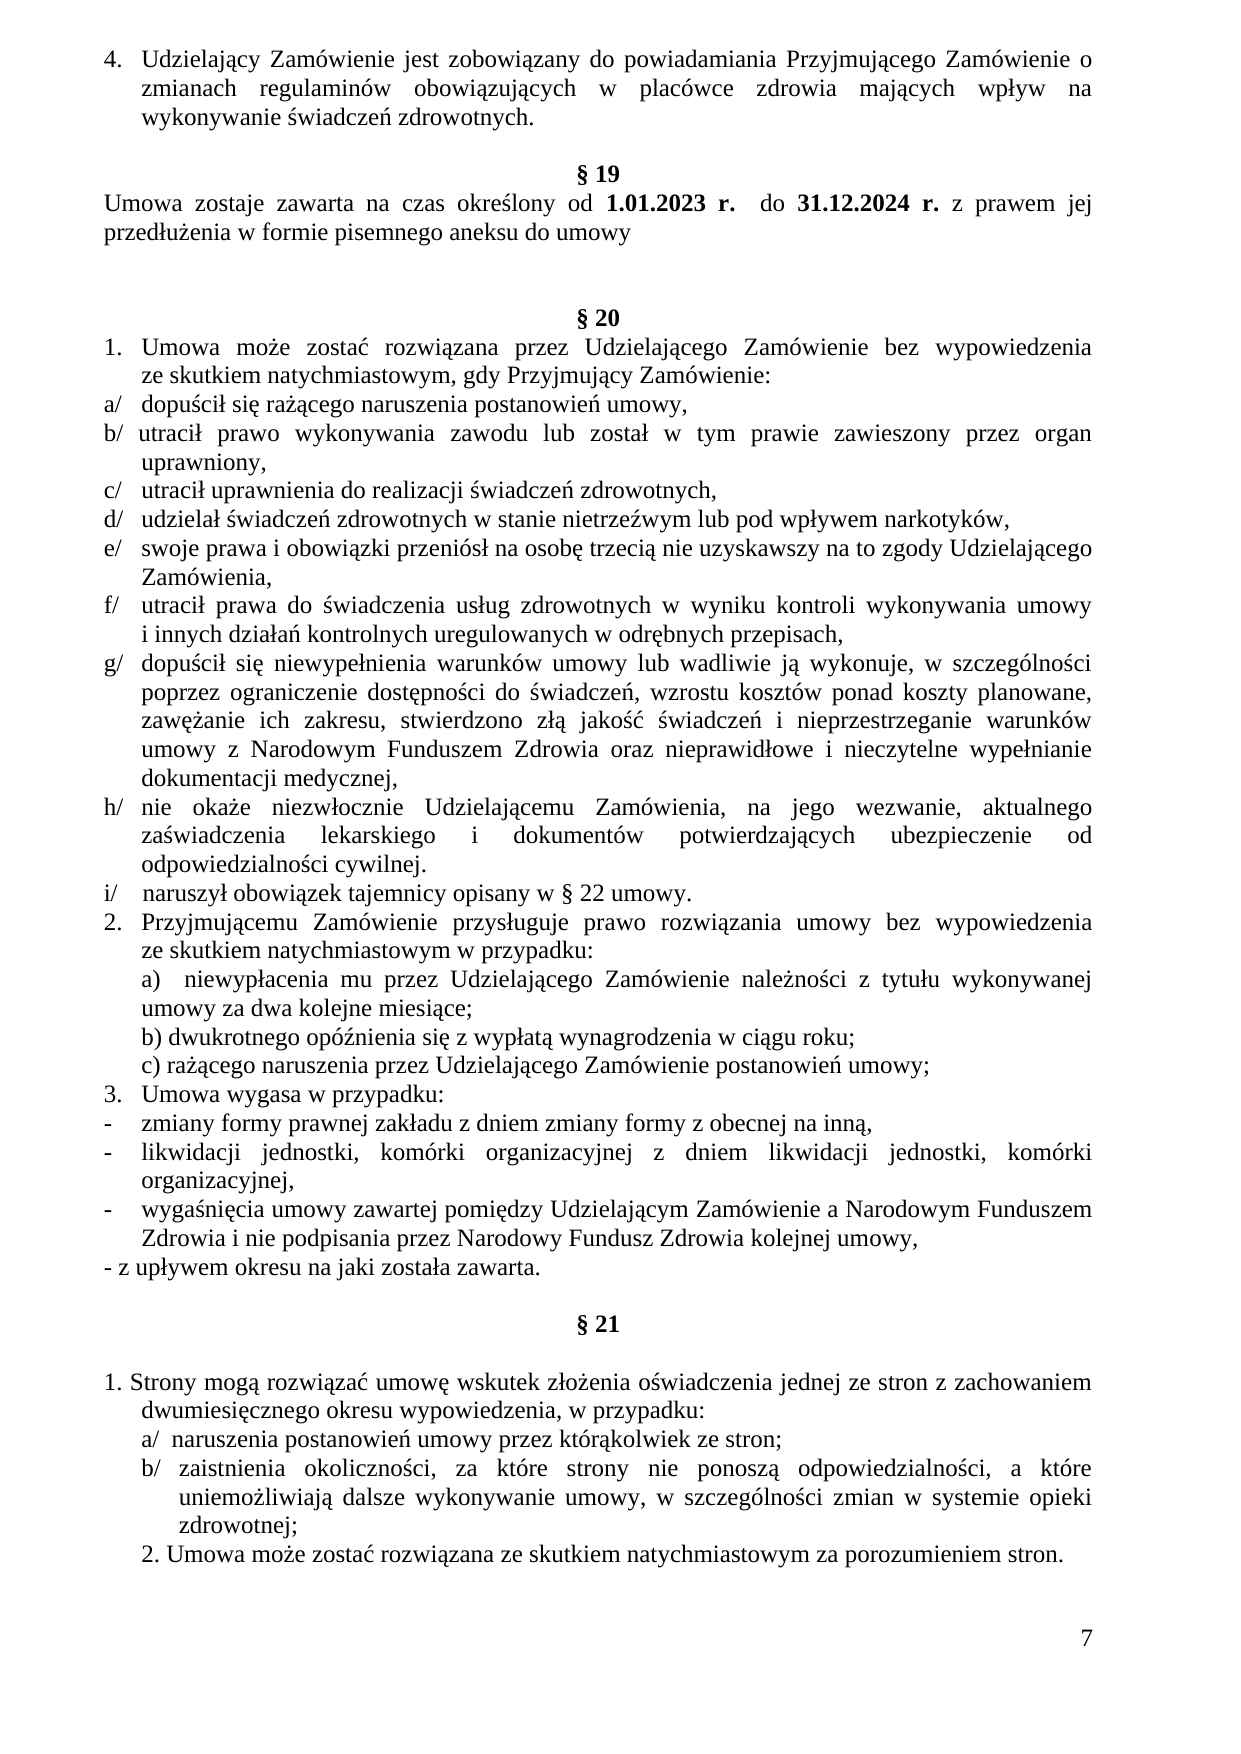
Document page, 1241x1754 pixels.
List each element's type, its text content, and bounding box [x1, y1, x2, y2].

text h/ nie okaże niezwłocznie Udzielającemu Zamówienia, na jego wezwanie, aktualnego zaświadczenia lekarskiego i dokumentów potwierdzających ubezpieczenie od odpowiedzialności cywilnej. [103, 792, 1093, 878]
text § 21 [103, 1309, 1093, 1338]
text a/ naruszenia postanowień umowy przez którąkolwiek ze stron; [141, 1424, 1093, 1453]
list zmiany formy prawnej zakładu z dniem zmiany formy z obecnej na inną, [103, 1108, 1093, 1137]
list likwidacji jednostki, komórki organizacyjnej z dniem likwidacji jednostki, komórki organizacyjnej, [103, 1137, 1093, 1194]
list c) rażącego naruszenia przez Udzielającego Zamówienie postanowień umowy; [103, 1051, 1093, 1079]
text § 19 [103, 159, 1093, 188]
text 2. Umowa może zostać rozwiązana ze skutkiem natychmiastowym za porozumieniem stron. [141, 1539, 1093, 1568]
text b/ utracił prawo wykonywania zawodu lub został w tym prawie zawieszony przez organ uprawniony, [103, 418, 1093, 476]
text 1. Strony mogą rozwiązać umowę wskutek złożenia oświadczenia jednej ze stron z zachowaniem dwumiesięcznego okresu wypowiedzenia, w przypadku: [103, 1367, 1093, 1424]
text e/ swoje prawa i obowiązki przeniósł na osobę trzecią nie uzyskawszy na to zgody Udzielającego Zamówienia, [103, 533, 1093, 591]
list Udzielający Zamówienie jest zobowiązany do powiadamiania Przyjmującego Zamówienie o zmianach regulaminów obowiązujących w placówce zdrowia mających wpływ na wykonywanie świadczeń zdrowotnych. [103, 44, 1093, 131]
list Przyjmującemu Zamówienie przysługuje prawo rozwiązania umowy bez wypowiedzenia ze skutkiem natychmiastowym w przypadku: [103, 907, 1093, 964]
list Umowa może zostać rozwiązana przez Udzielającego Zamówienie bez wypowiedzenia ze skutkiem natychmiastowym, gdy Przyjmujący Zamówienie: [103, 332, 1093, 389]
list a) niewypłacenia mu przez Udzielającego Zamówienie należności z tytułu wykonywanej umowy za dwa kolejne miesiące; [103, 964, 1093, 1022]
text g/ dopuścił się niewypełnienia warunków umowy lub wadliwie ją wykonuje, w szczególności poprzez ograniczenie dostępności do świadczeń, wzrostu kosztów ponad koszty planowane, zawężanie ich zakresu, stwierdzono złą jakość świadczeń i nieprzestrzeganie warunków umowy z Narodowym Funduszem Zdrowia oraz nieprawidłowe i nieczytelne wypełnianie dokumentacji medycznej, [103, 648, 1093, 792]
text Umowa zostaje zawarta na czas określony od 1.01.2023 r. do 31.12.2024 r. z prawem jej przedłużenia w formie pisemnego aneksu do umowy [103, 188, 1093, 246]
list wygaśnięcia umowy zawartej pomiędzy Udzielającym Zamówienie a Narodowym Funduszem Zdrowia i nie podpisania przez Narodowy Fundusz Zdrowia kolejnej umowy, [103, 1194, 1093, 1252]
list Umowa wygasa w przypadku: [103, 1079, 1093, 1108]
text b/ zaistnienia okoliczności, za które strony nie ponoszą odpowiedzialności, a które uniemożliwiają dalsze wykonywanie umowy, w szczególności zmian w systemie opieki zdrowotnej; [141, 1453, 1093, 1539]
text § 20 [103, 303, 1093, 332]
list b) dwukrotnego opóźnienia się z wypłatą wynagrodzenia w ciągu roku; [103, 1022, 1093, 1051]
text c/ utracił uprawnienia do realizacji świadczeń zdrowotnych, [103, 476, 1093, 504]
text i/ naruszył obowiązek tajemnicy opisany w § 22 umowy. [103, 878, 1093, 907]
list - z upływem okresu na jaki została zawarta. [103, 1252, 1093, 1281]
text a/ dopuścił się rażącego naruszenia postanowień umowy, [103, 389, 1093, 418]
text d/ udzielał świadczeń zdrowotnych w stanie nietrzeźwym lub pod wpływem narkotyków, [103, 504, 1093, 533]
text f/ utracił prawa do świadczenia usług zdrowotnych w wyniku kontroli wykonywania umowy i innych działań kontrolnych uregulowanych w odrębnych przepisach, [103, 591, 1093, 648]
